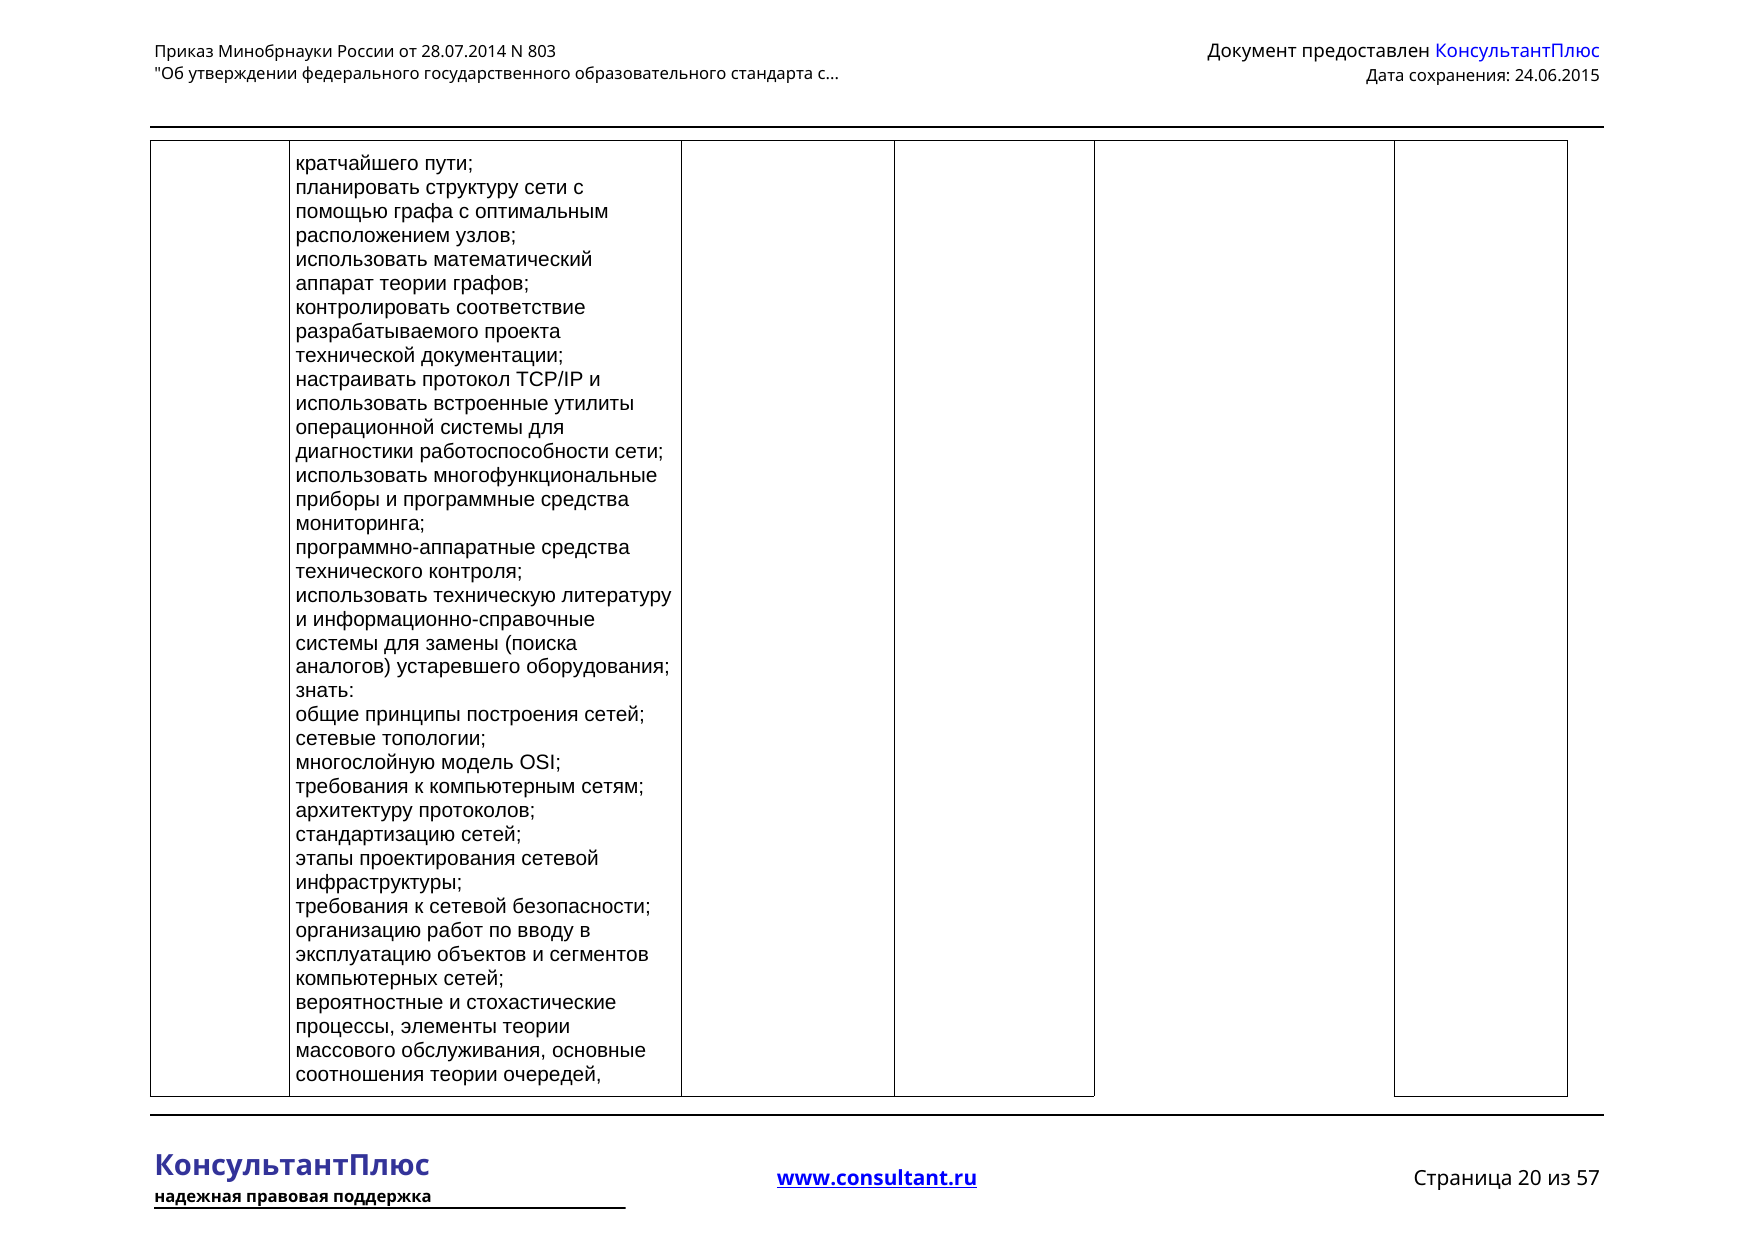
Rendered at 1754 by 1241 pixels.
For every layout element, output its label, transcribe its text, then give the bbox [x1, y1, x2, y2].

table_cell [1095, 141, 1394, 1096]
table_cell [1395, 141, 1567, 1096]
table_cell [151, 141, 289, 1096]
table_cell кратчайшего пути; планировать структуру сети с помощью графа с оптимальным расположением узлов; использовать математический аппарат теории графов; контролировать соответствие разрабатываемого проекта технической документации; настраивать протокол TCP/IP и использовать встроенные утилиты операционной системы для диагностики работоспособности сети; использовать многофункциональные приборы и программные средства мониторинга; программно-аппаратные средства технического контроля; использовать техническую литературу и информационно-справочные системы для замены (поиска аналогов) устаревшего оборудования; знать: общие принципы построения сетей; сетевые топологии; многослойную модель OSI; требования к компьютерным сетям; архитектуру протоколов; стандартизацию сетей; этапы проектирования сетевой инфраструктуры; требования к сетевой безопасности; организацию работ по вводу в эксплуатацию объектов и сегментов компьютерных сетей; вероятностные и стохастические процессы, элементы теории массового обслуживания, основные соотношения теории очередей, [290, 141, 681, 1096]
table_cell [895, 141, 1094, 1096]
table_cell [682, 141, 894, 1096]
